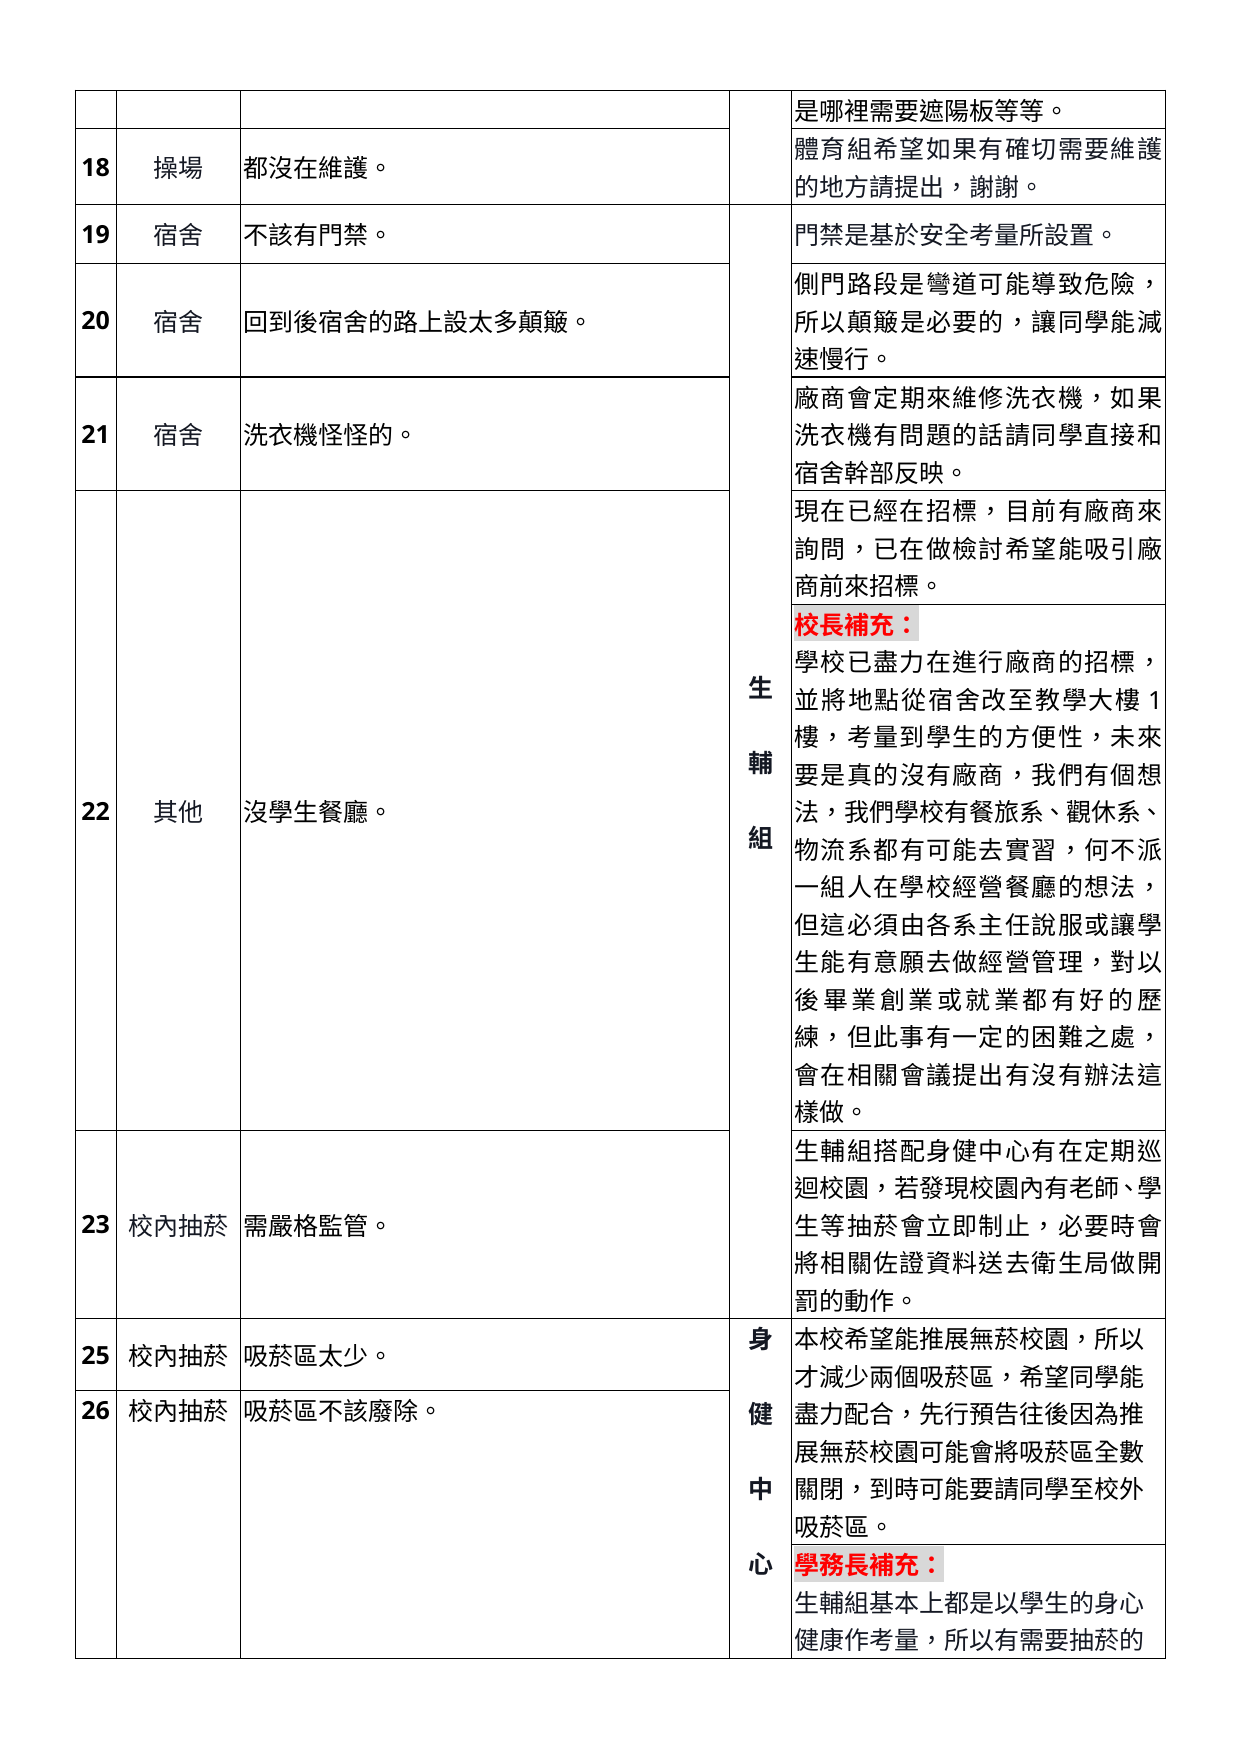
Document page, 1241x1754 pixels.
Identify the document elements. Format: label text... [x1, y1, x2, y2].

table_cell 回到後宿舍的路上設太多顛簸。 [241, 264, 729, 376]
table_cell 沒學生餐廳。 [241, 491, 729, 1129]
table_cell 22 [76, 491, 116, 1129]
table_cell 洗衣機怪怪的。 [241, 378, 729, 490]
table_cell 18 [76, 129, 116, 204]
table_cell 現在已經在招標，目前有廠商來詢問，已在做檢討希望能吸引廠商前來招標。 [792, 491, 1165, 603]
table_cell 操場 [117, 129, 240, 204]
table_cell 需嚴格監管。 [241, 1131, 729, 1318]
table_cell 其他 [117, 491, 240, 1129]
table_cell 23 [76, 1131, 116, 1318]
table_cell 25 [76, 1319, 116, 1390]
table_cell 本校希望能推展無菸校園，所以才減少兩個吸菸區，希望同學能盡力配合，先行預告往後因為推展無菸校園可能會將吸菸區全數關閉，到時可能要請同學至校外吸菸區。 [792, 1319, 1165, 1544]
table_cell 21 [76, 378, 116, 490]
table_cell 宿舍 [117, 205, 240, 263]
table_cell 生 輔 組 [730, 205, 791, 1318]
table_cell 宿舍 [117, 264, 240, 376]
table_cell 是哪裡需要遮陽板等等。 [792, 91, 1165, 128]
table_cell 校長補充： 學校已盡力在進行廠商的招標，並將地點從宿舍改至教學大樓1樓，考量到學生的方便性，未來要是真的沒有廠商，我們有個想法，我們學校有餐旅系、觀休系、物流系都有可能去實習，何不派一組人在學校經營餐廳的想法，但這必須由各系主任說服或讓學生能有意願去做經營管理，對以後畢業創業或就業都有好的歷練，但此事有一定的困難之處，會在相關會議提出有沒有辦法這樣做。 [792, 605, 1165, 1129]
table_cell 廠商會定期來維修洗衣機，如果洗衣機有問題的話請同學直接和宿舍幹部反映。 [792, 378, 1165, 490]
table_cell 門禁是基於安全考量所設置。 [792, 205, 1165, 263]
table_cell 學務長補充： 生輔組基本上都是以學生的身心健康作考量，所以有需要抽菸的 [792, 1545, 1165, 1658]
table_cell 都沒在維護。 [241, 129, 729, 204]
table_cell 吸菸區太少。 [241, 1319, 729, 1390]
table_cell 不該有門禁。 [241, 205, 729, 263]
table_cell 19 [76, 205, 116, 263]
table_cell 26 [76, 1391, 116, 1658]
table_cell 側門路段是彎道可能導致危險，所以顛簸是必要的，讓同學能減速慢行。 [792, 264, 1165, 376]
table_cell 校內抽菸 [117, 1319, 240, 1390]
table_cell 體育組希望如果有確切需要維護的地方請提出，謝謝。 [792, 129, 1165, 204]
table_cell 20 [76, 264, 116, 376]
table_cell [76, 91, 116, 128]
table_cell 生輔組搭配身健中心有在定期巡迴校園，若發現校園內有老師、學生等抽菸會立即制止，必要時會將相關佐證資料送去衛生局做開罰的動作。 [792, 1131, 1165, 1318]
table_cell [241, 91, 729, 128]
table_cell 校內抽菸 [117, 1131, 240, 1318]
table_cell 宿舍 [117, 378, 240, 490]
table_cell 吸菸區不該廢除。 [241, 1391, 729, 1658]
table_cell [117, 91, 240, 128]
table_cell 校內抽菸 [117, 1391, 240, 1658]
table_cell 身 健 中 心 [730, 1319, 791, 1658]
table_cell [730, 91, 791, 204]
